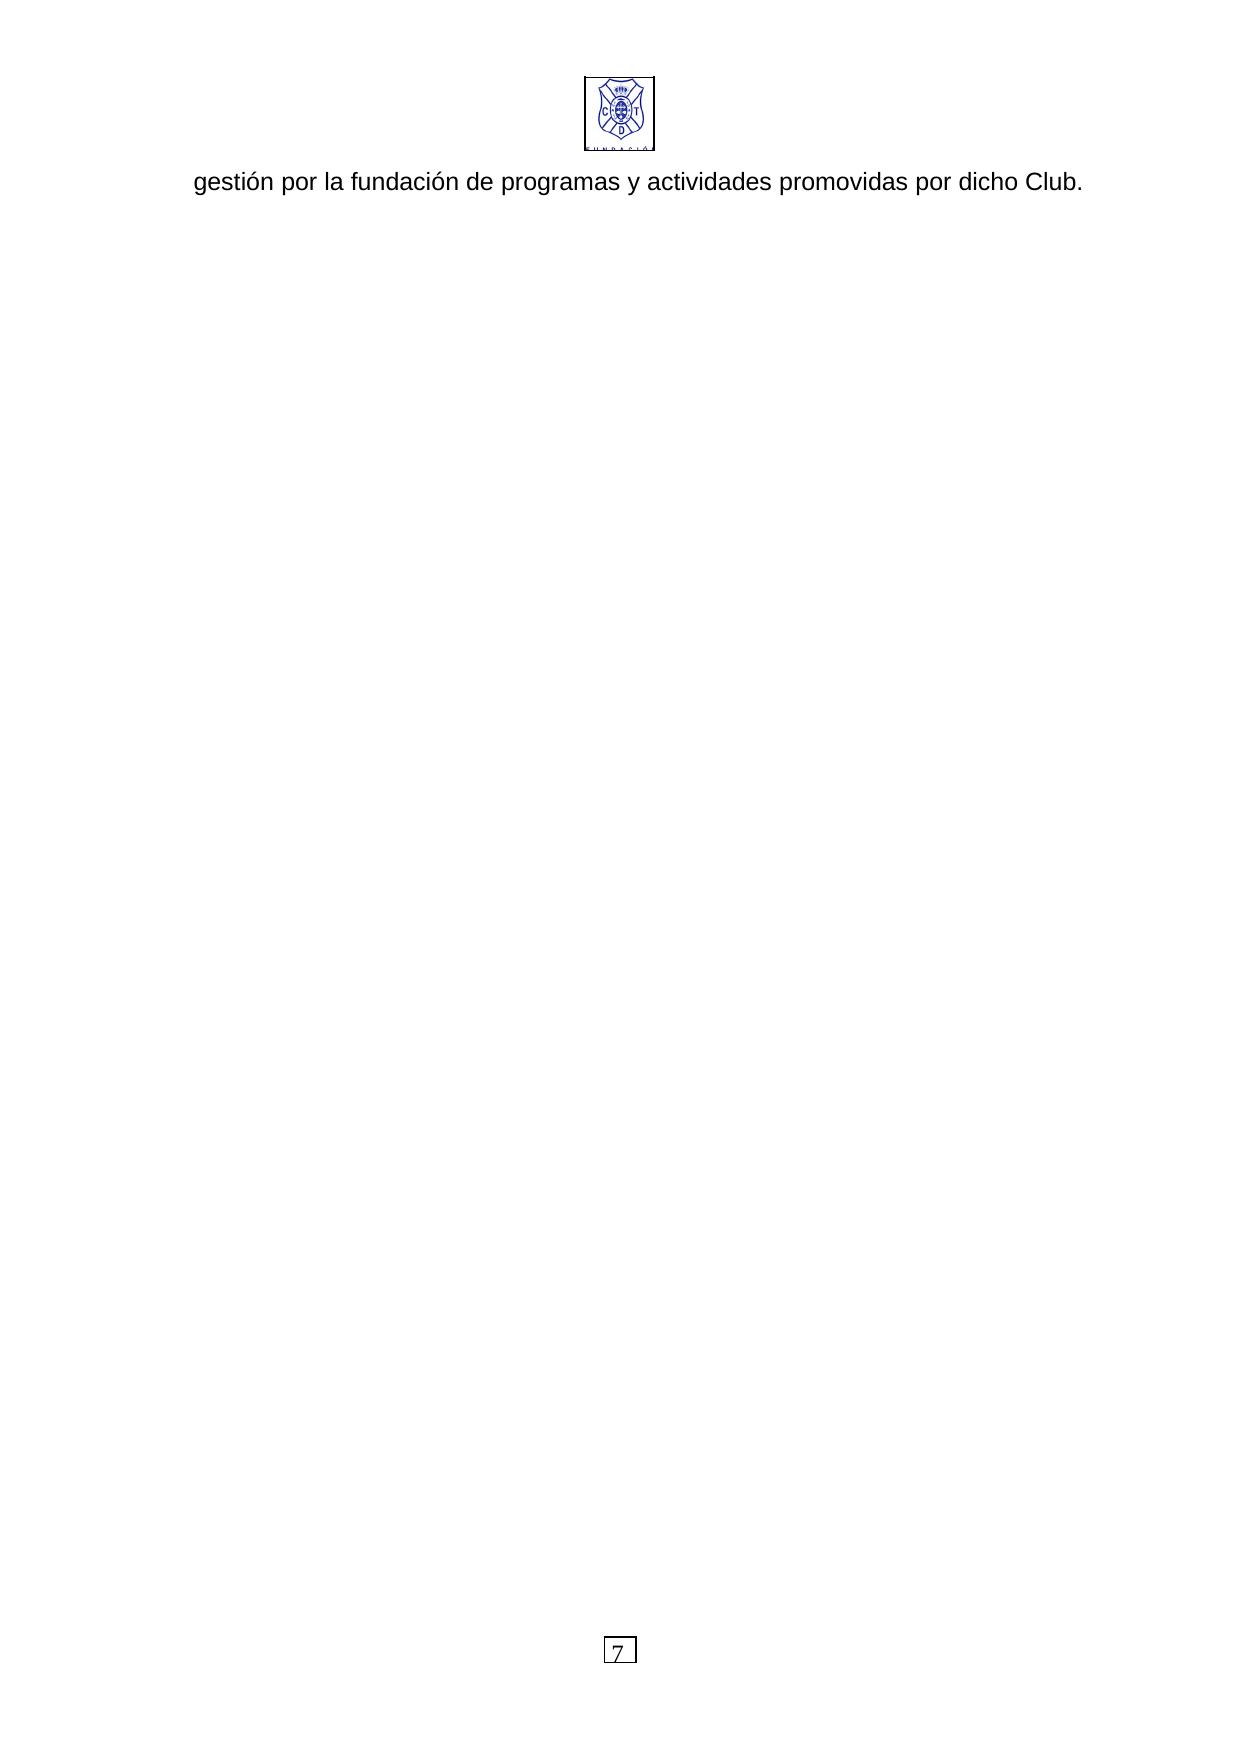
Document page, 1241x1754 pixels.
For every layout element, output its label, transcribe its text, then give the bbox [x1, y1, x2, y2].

picture [586, 78, 653, 150]
list gestión por la fundación de programas y actividades promovidas por dicho Club. [156, 167, 1123, 195]
